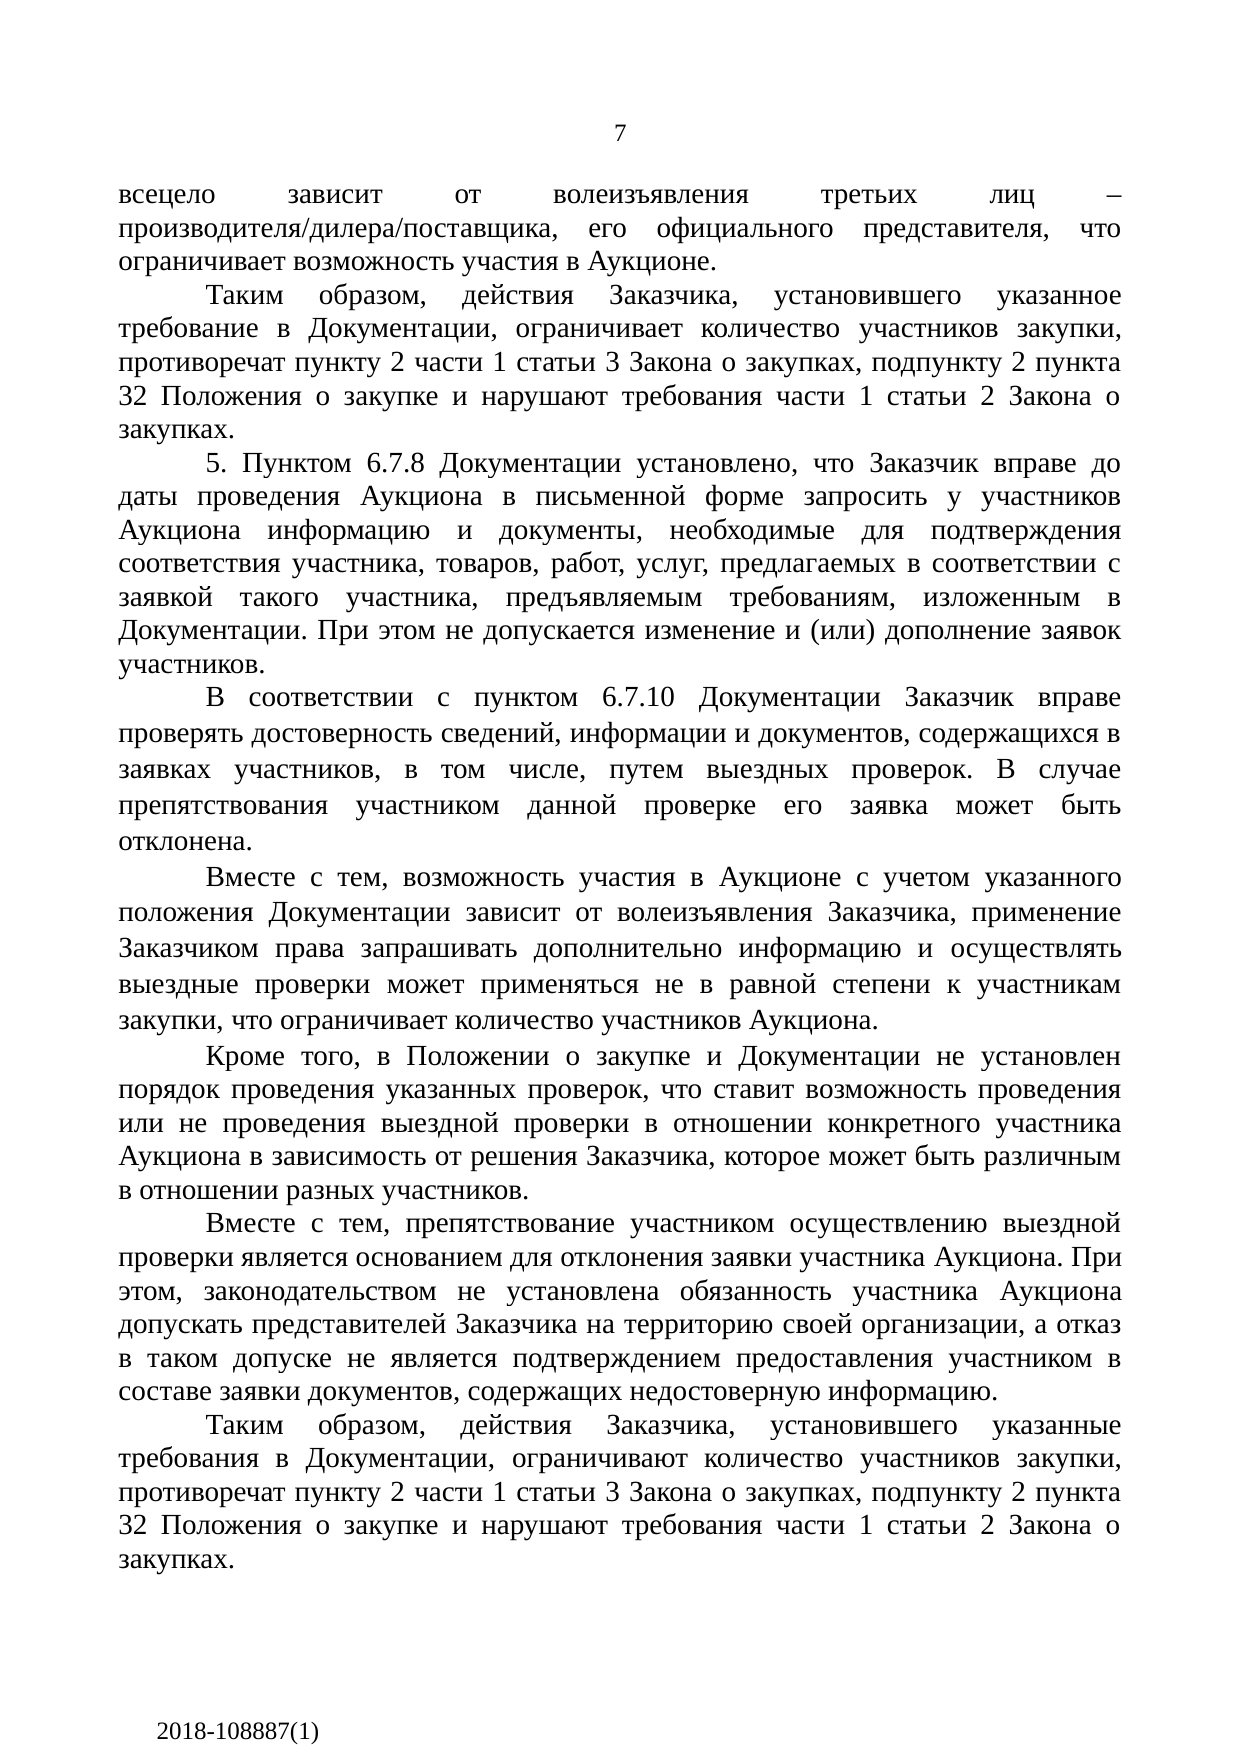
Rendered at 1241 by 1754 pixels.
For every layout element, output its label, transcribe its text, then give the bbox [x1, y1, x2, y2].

text Вместе с тем, возможность участия в Аукционе с учетом указанного положения Документации зависит от волеизъявления Заказчика, применение Заказчиком права запрашивать дополнительно информацию и осуществлять выездные проверки может применяться не в равной степени к участникам закупки, что ограничивает количество участников Аукциона. [118, 859, 1122, 1036]
text Кроме того, в Положении о закупке и Документации не установлен порядок проведения указанных проверок, что ставит возможность проведения или не проведения выездной проверки в отношении конкретного участника Аукциона в зависимость от решения Заказчика, которое может быть различным в отношении разных участников. [118, 1038, 1122, 1206]
text 5. Пунктом 6.7.8 Документации установлено, что Заказчик вправе до даты проведения Аукциона в письменной форме запросить у участников Аукциона информацию и документы, необходимые для подтверждения соответствия участника, товаров, работ, услуг, предлагаемых в соответствии с заявкой такого участника, предъявляемым требованиям, изложенным в Документации. При этом не допускается изменение и (или) дополнение заявок участников. [118, 445, 1122, 679]
text всецело зависит от волеизъявления третьих лиц – производителя/дилера/поставщика, его официального представителя, что ограничивает возможность участия в Аукционе. [118, 176, 1122, 277]
text Таким образом, действия Заказчика, установившего указанное требование в Документации, ограничивает количество участников закупки, противоречат пункту 2 части 1 статьи 3 Закона о закупках, подпункту 2 пункта 32 Положения о закупке и нарушают требования части 1 статьи 2 Закона о закупках. [118, 277, 1122, 445]
text Таким образом, действия Заказчика, установившего указанные требования в Документации, ограничивают количество участников закупки, противоречат пункту 2 части 1 статьи 3 Закона о закупках, подпункту 2 пункта 32 Положения о закупке и нарушают требования части 1 статьи 2 Закона о закупках. [118, 1407, 1122, 1574]
text Вместе с тем, препятствование участником осуществлению выездной проверки является основанием для отклонения заявки участника Аукциона. При этом, законодательством не установлена обязанность участника Аукциона допускать представителей Заказчика на территорию своей организации, а отказ в таком допуске не является подтверждением предоставления участником в составе заявки документов, содержащих недостоверную информацию. [118, 1206, 1122, 1407]
text В соответствии с пунктом 6.7.10 Документации Заказчик вправе проверять достоверность сведений, информации и документов, содержащихся в заявках участников, в том числе, путем выездных проверок. В случае препятствования участником данной проверке его заявка может быть отклонена. [118, 679, 1122, 856]
